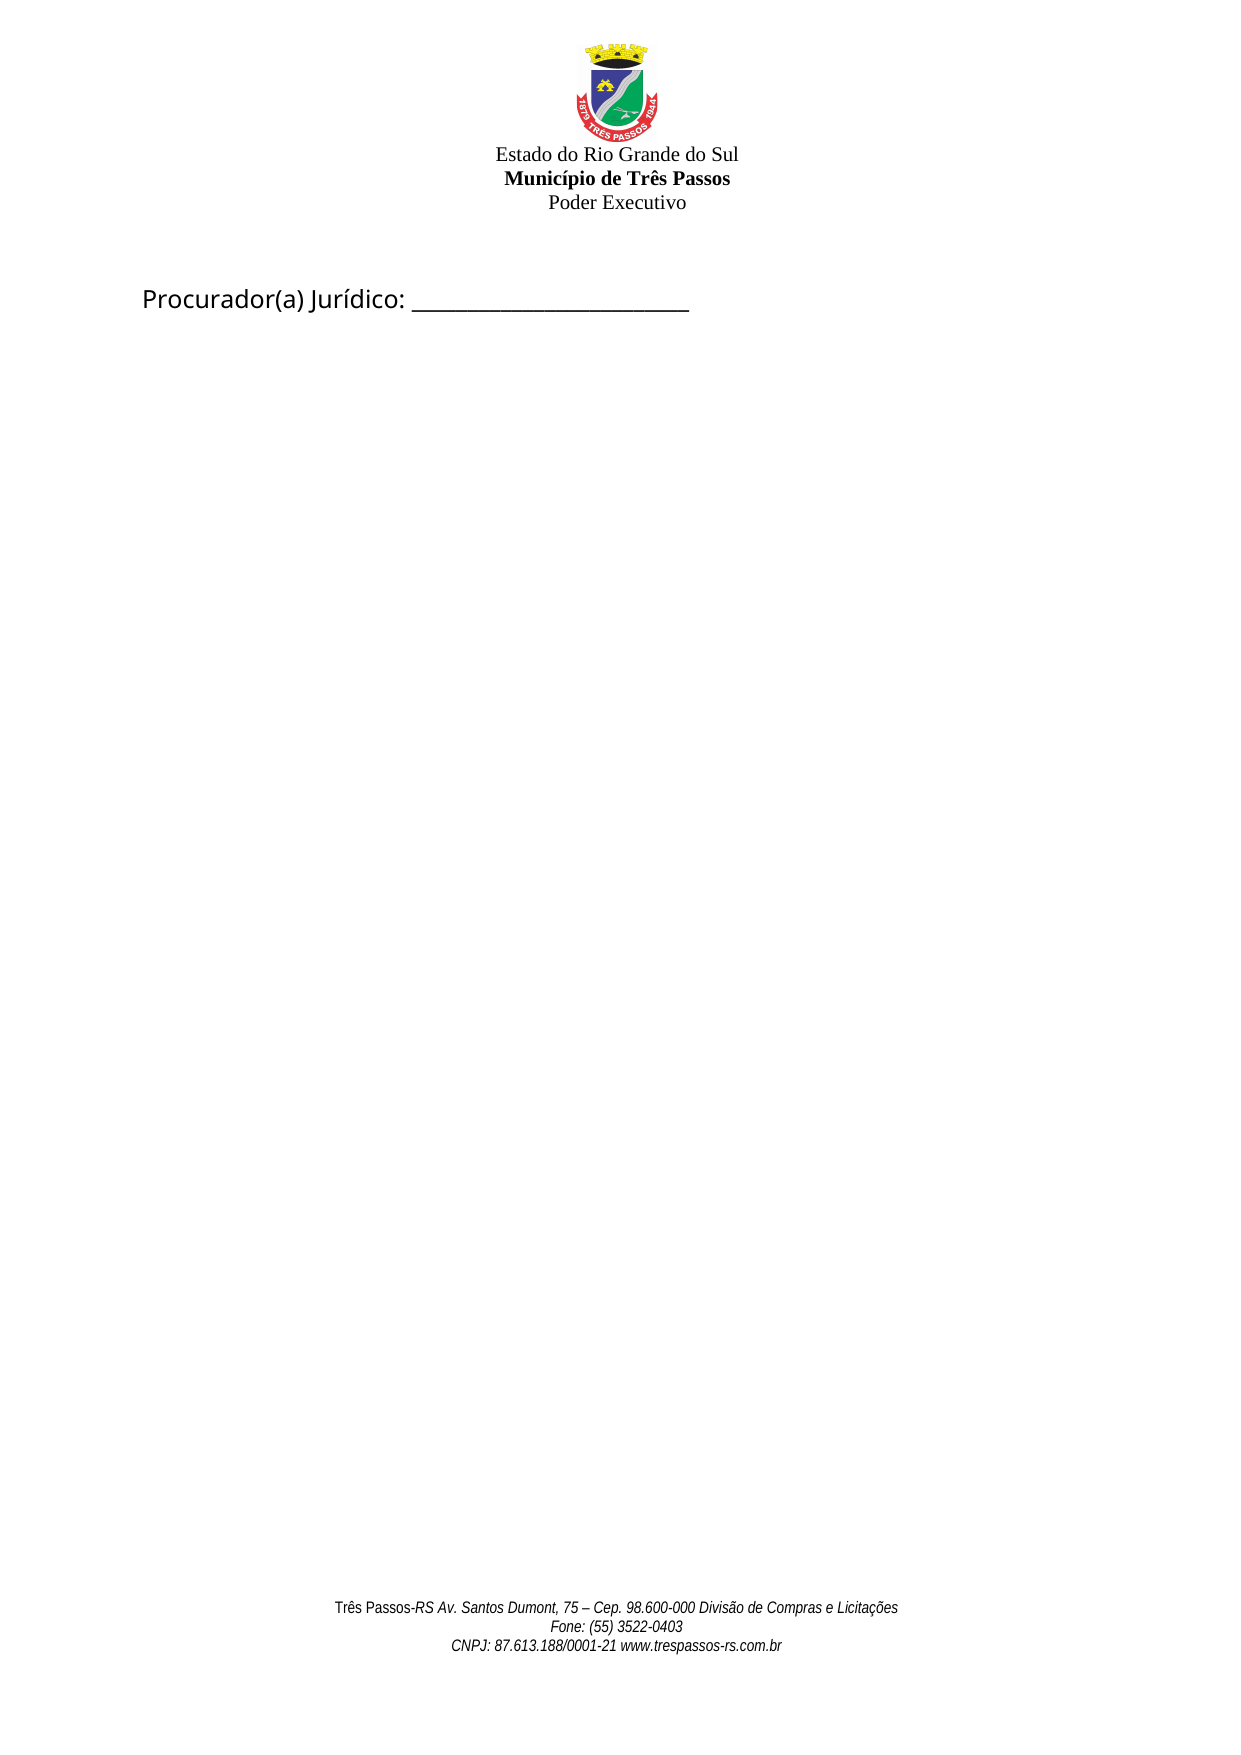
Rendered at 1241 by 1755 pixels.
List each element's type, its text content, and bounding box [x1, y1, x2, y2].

text Procurador(a) Jurídico: _________________________ [142, 282, 1093, 316]
